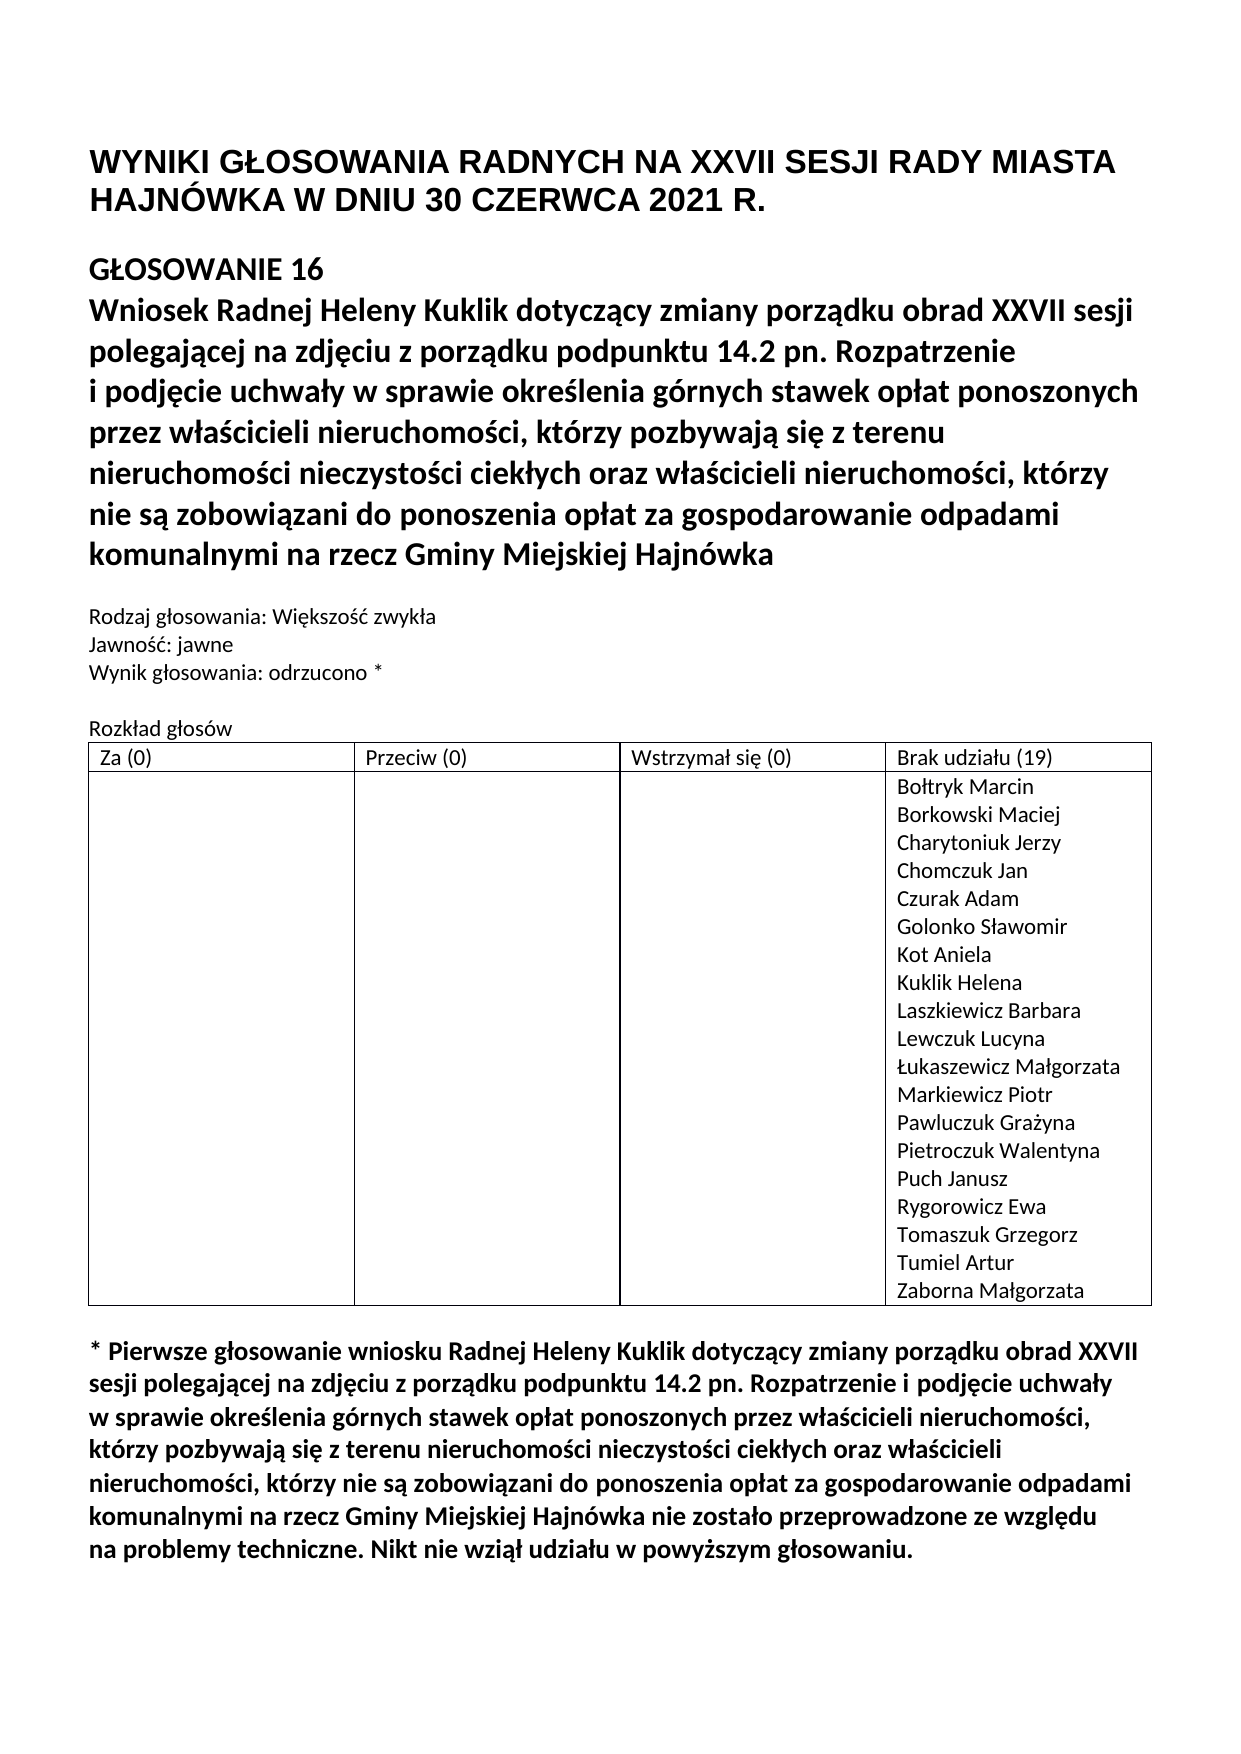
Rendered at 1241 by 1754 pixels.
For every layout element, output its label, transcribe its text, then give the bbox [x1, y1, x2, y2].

subtitle GŁOSOWANIE 16 [88, 248, 1152, 289]
table_cell [89, 772, 354, 1304]
subtitle Wniosek Radnej Heleny Kuklik dotyczący zmiany porządku obrad XXVII sesji polegającej na zdjęciu z porządku podpunktu 14.2 pn. Rozpatrzenie i podjęcie uchwały w sprawie określenia górnych stawek opłat ponoszonych przez właścicieli nieruchomości, którzy pozbywają się z terenu nieruchomości nieczystości ciekłych oraz właścicieli nieruchomości, którzy nie są zobowiązani do ponoszenia opłat za gospodarowanie odpadami komunalnymi na rzecz Gminy Miejskiej Hajnówka [88, 289, 1152, 574]
table_header Wstrzymał się (0) [621, 743, 885, 771]
text Wynik głosowania: odrzucono * [88, 658, 1152, 686]
text Rozkład głosów [88, 714, 1152, 742]
text * Pierwsze głosowanie wniosku Radnej Heleny Kuklik dotyczący zmiany porządku obrad XXVII sesji polegającej na zdjęciu z porządku podpunktu 14.2 pn. Rozpatrzenie i podjęcie uchwały w sprawie określenia górnych stawek opłat ponoszonych przez właścicieli nieruchomości, którzy pozbywają się z terenu nieruchomości nieczystości ciekłych oraz właścicieli nieruchomości, którzy nie są zobowiązani do ponoszenia opłat za gospodarowanie odpadami komunalnymi na rzecz Gminy Miejskiej Hajnówka nie zostało przeprowadzone ze względu na problemy techniczne. Nikt nie wziął udziału w powyższym głosowaniu. [88, 1334, 1152, 1565]
text Jawność: jawne [88, 630, 1152, 658]
table_cell Bołtryk Marcin Borkowski Maciej Charytoniuk Jerzy Chomczuk Jan Czurak Adam Golonko Sławomir Kot Aniela Kuklik Helena Laszkiewicz Barbara Lewczuk Lucyna Łukaszewicz Małgorzata Markiewicz Piotr Pawluczuk Grażyna Pietroczuk Walentyna Puch Janusz Rygorowicz Ewa Tomaszuk Grzegorz Tumiel Artur Zaborna Małgorzata [886, 772, 1151, 1304]
text Rodzaj głosowania: Większość zwykła [88, 602, 1152, 630]
table_header Przeciw (0) [355, 743, 619, 771]
table_cell [355, 772, 619, 1304]
table_cell [621, 772, 885, 1304]
table_header Brak udziału (19) [886, 743, 1151, 771]
table_header Za (0) [89, 743, 354, 771]
